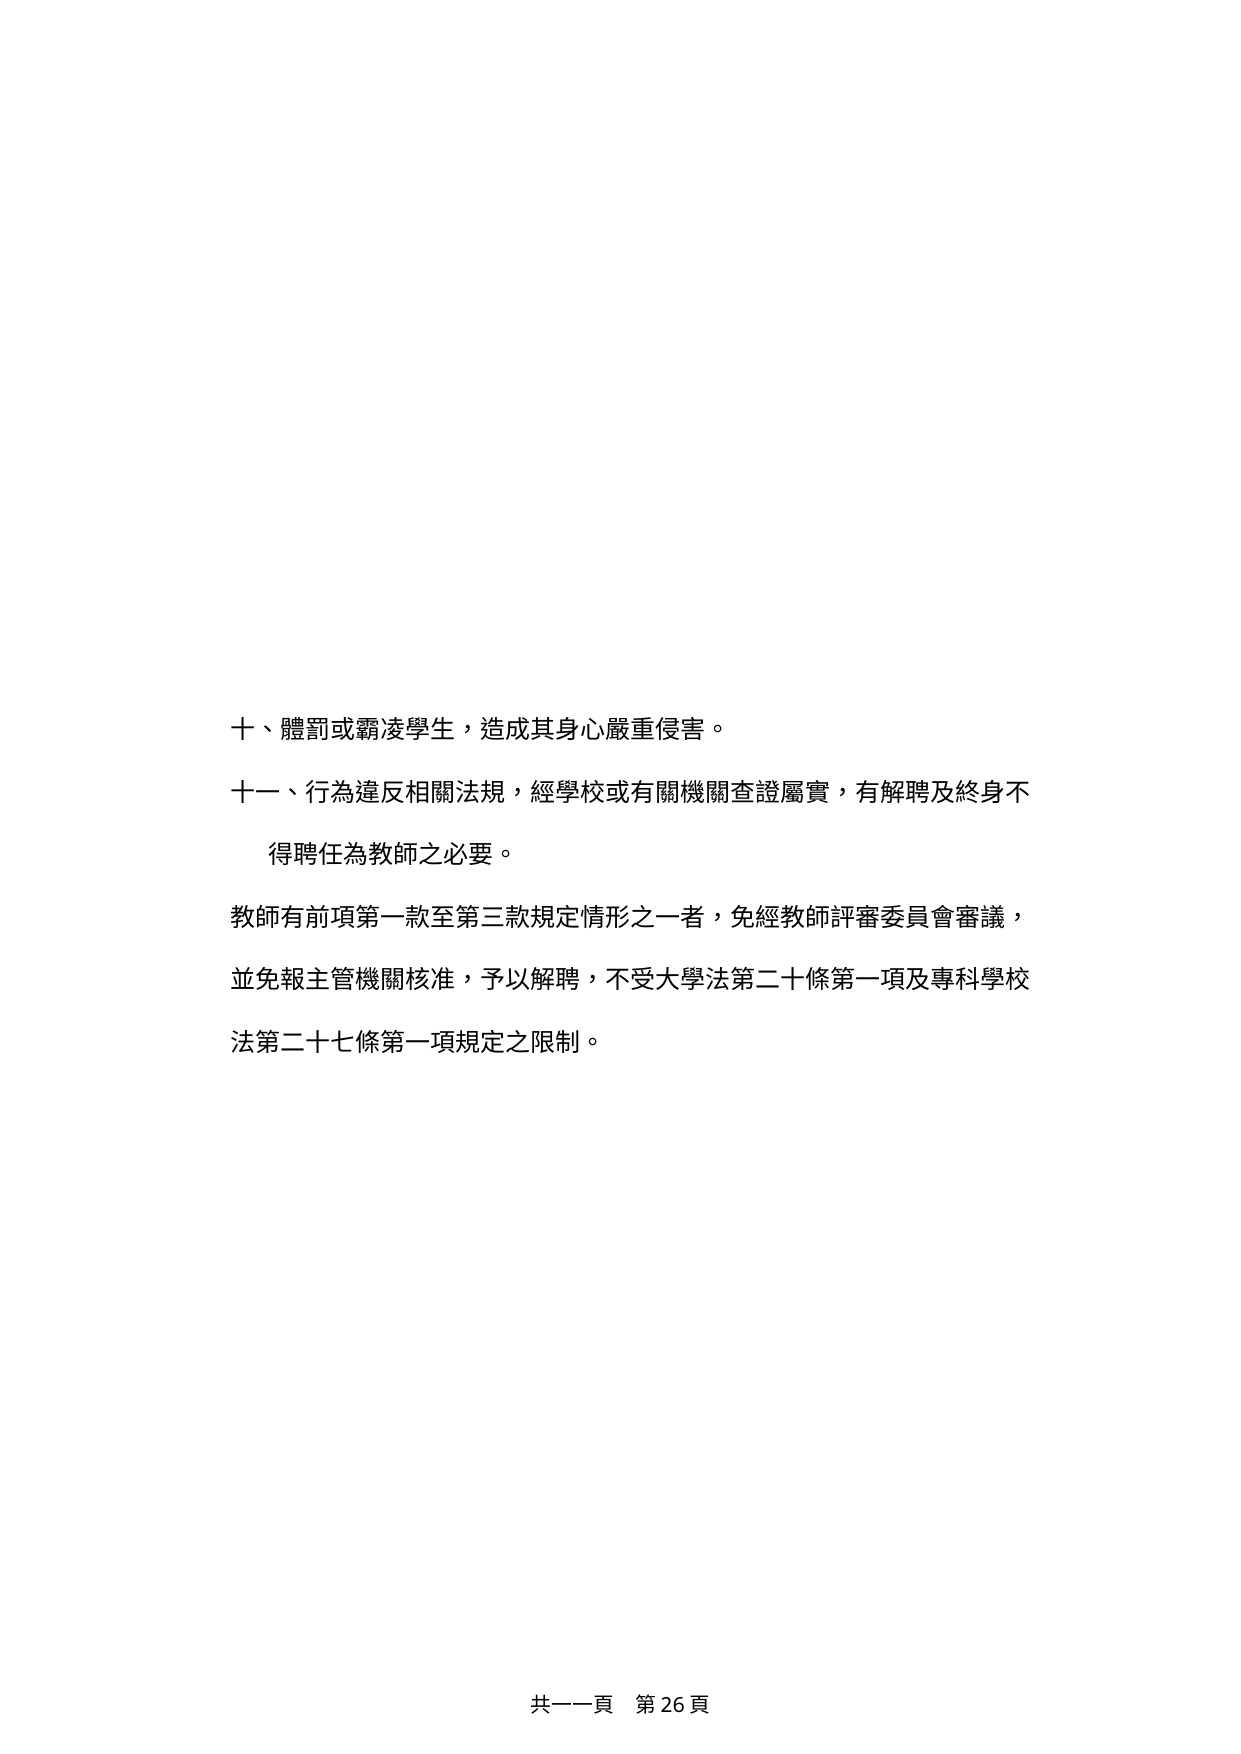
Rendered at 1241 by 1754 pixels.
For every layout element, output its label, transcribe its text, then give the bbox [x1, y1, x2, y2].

text 得聘任為教師之必要。 [118, 811, 1122, 874]
text 十一、行為違反相關法規，經學校或有關機關查證屬實，有解聘及終身不 [118, 749, 1122, 811]
text 並免報主管機關核准，予以解聘，不受大學法第二十條第一項及專科學校 [118, 936, 1122, 999]
text 十、體罰或霸凌學生，造成其身心嚴重侵害。 [118, 686, 1122, 749]
text 教師有前項第一款至第三款規定情形之一者，免經教師評審委員會審議， [118, 874, 1122, 936]
text 法第二十七條第一項規定之限制。 [118, 999, 1122, 1061]
